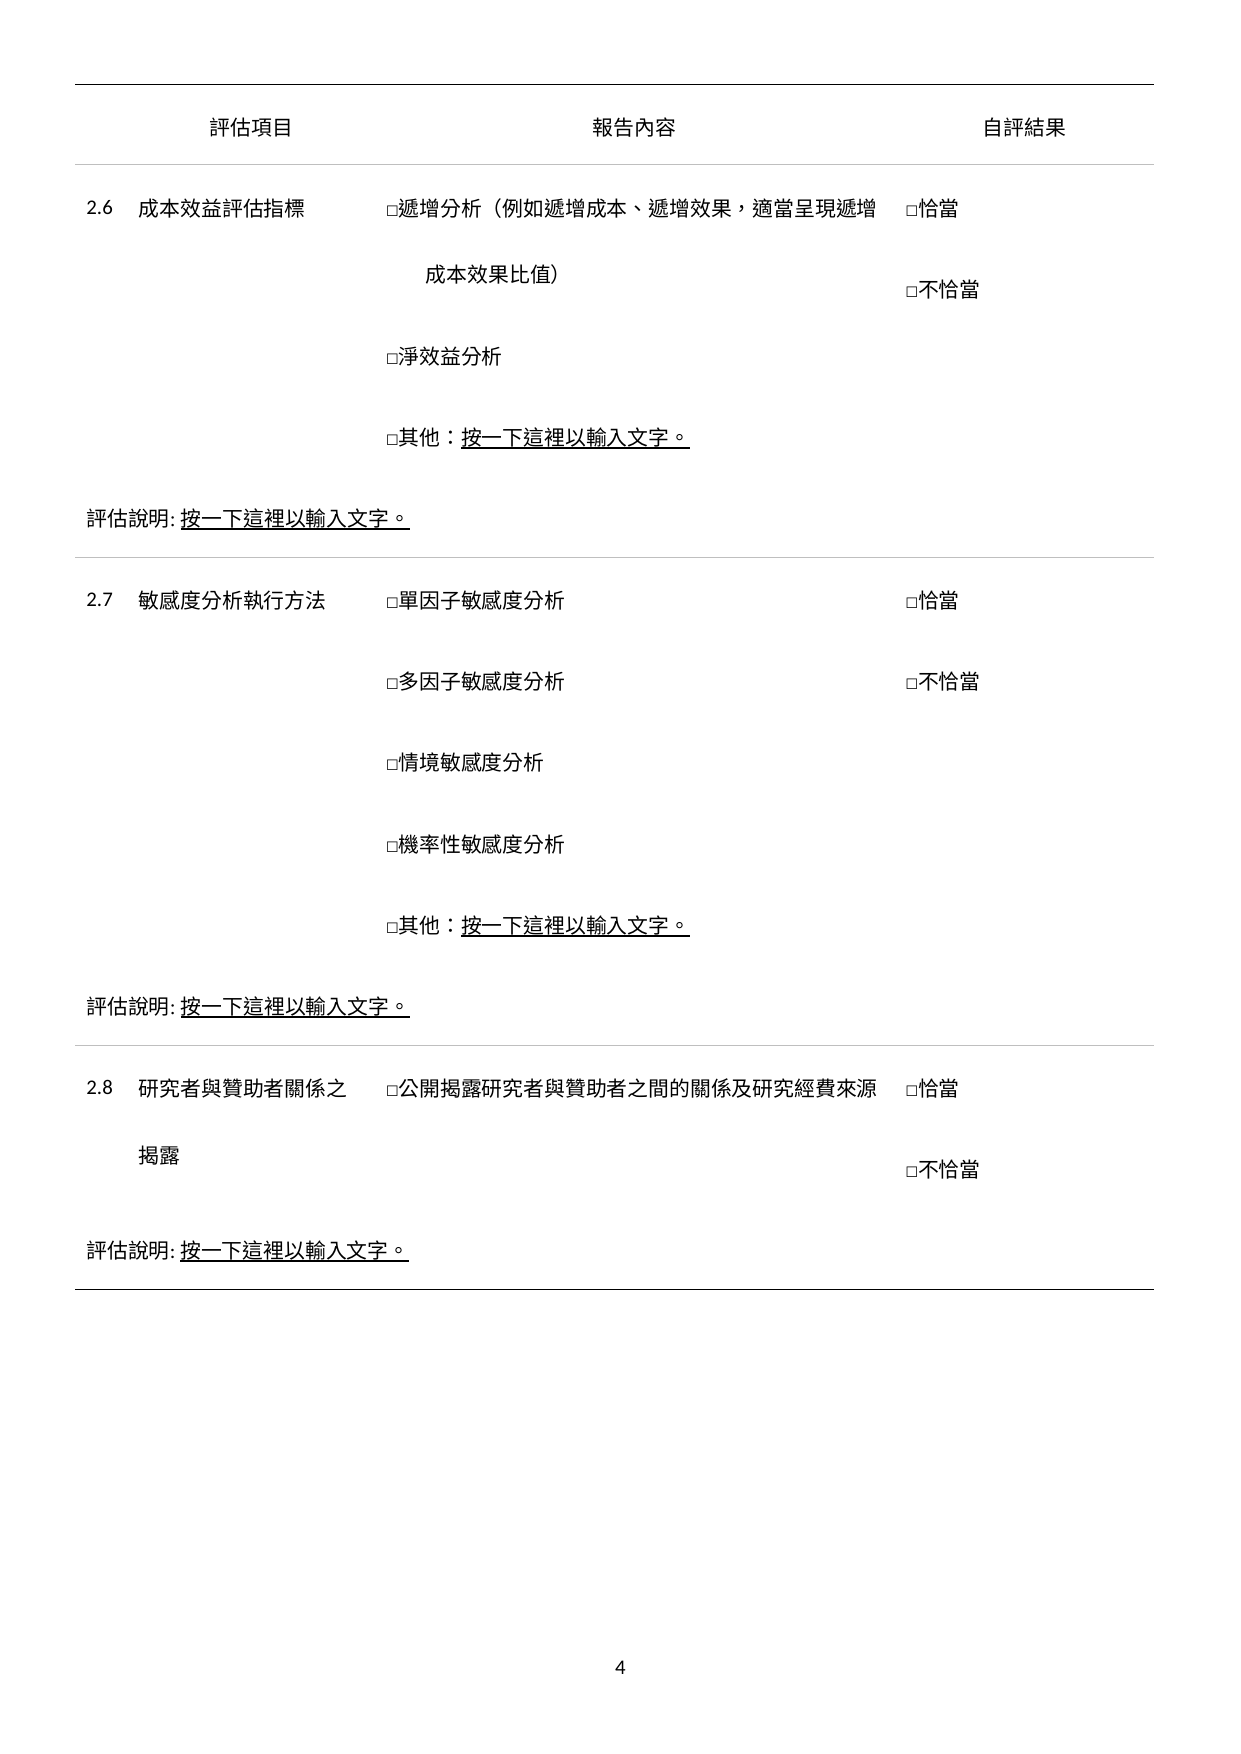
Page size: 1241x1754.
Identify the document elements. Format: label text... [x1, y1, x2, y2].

table_cell 2.8 [75, 1046, 127, 1208]
table_cell ☐單因子敏感度分析 ☐多因子敏感度分析 ☐情境敏感度分析 ☐機率性敏感度分析 ☐其他：按一下這裡以輸入文字。 [375, 558, 894, 963]
table_header 自評結果 [894, 85, 1154, 164]
table_cell 敏感度分析執行方法 [128, 558, 374, 963]
table_cell 2.6 [75, 165, 127, 476]
table_header 報告內容 [375, 85, 894, 164]
table_cell 評估說明: 按一下這裡以輸入文字。 [75, 476, 1154, 557]
table_cell ☐公開揭露研究者與贊助者之間的關係及研究經費來源 [375, 1046, 894, 1208]
table_cell 2.7 [75, 558, 127, 963]
table_cell 研究者與贊助者關係之揭露 [128, 1046, 374, 1208]
table_cell 成本效益評估指標 [128, 165, 374, 476]
table_cell ☐遞增分析（例如遞增成本、遞增效果，適當呈現遞增成本效果比值） ☐淨效益分析 ☐其他：按一下這裡以輸入文字。 [375, 165, 894, 476]
table_cell 評估說明: 按一下這裡以輸入文字。 [75, 1208, 1154, 1289]
table_header [75, 85, 127, 164]
table_header 評估項目 [128, 85, 374, 164]
table_cell ☐恰當 ☐不恰當 [894, 558, 1154, 963]
table_cell 評估說明: 按一下這裡以輸入文字。 [75, 964, 1154, 1044]
table_cell ☐恰當 ☐不恰當 [894, 1046, 1154, 1208]
table_cell ☐恰當 ☐不恰當 [894, 165, 1154, 476]
